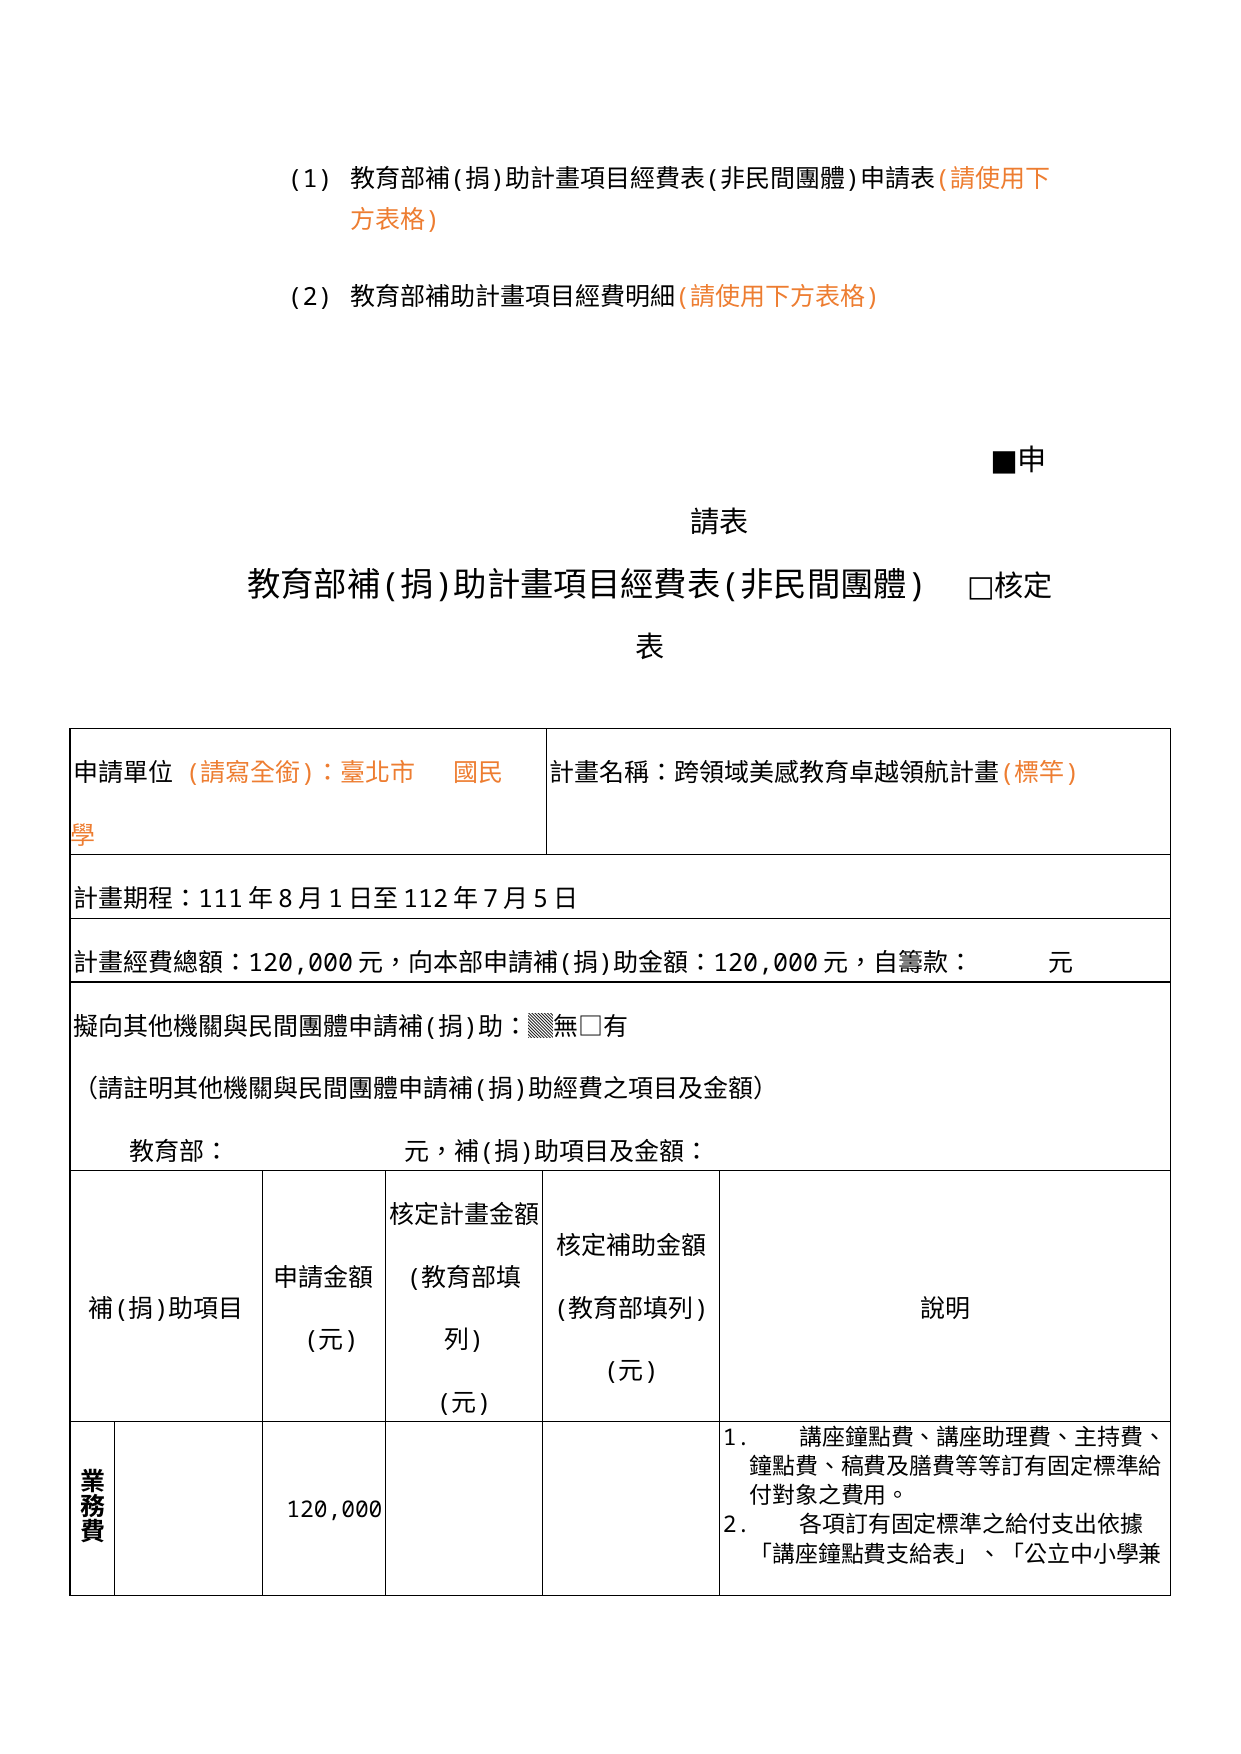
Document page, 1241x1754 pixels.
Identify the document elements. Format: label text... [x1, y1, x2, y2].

table_cell 計畫名稱：跨領域美感教育卓越領航計畫(標竿) [547, 729, 1170, 854]
table_cell 申請單位 (請寫全銜)：臺北市 國民 學 [71, 729, 546, 854]
table_cell 說明 [720, 1171, 1170, 1421]
table_cell [543, 1422, 719, 1595]
table_header [1062, 416, 1170, 541]
table_cell 補(捐)助項目 [71, 1171, 262, 1421]
table_cell [115, 1422, 262, 1595]
table_cell [385, 666, 485, 728]
table_cell [386, 1422, 542, 1595]
table_header ■申請表 [687, 416, 1062, 541]
table_cell [70, 541, 114, 666]
table_header [485, 416, 687, 541]
table_cell 教育部補(捐)助計畫項目經費表(非民間團體) □核定表 [238, 541, 1062, 666]
table_cell 講座鐘點費、講座助理費、主持費、鐘點費、稿費及膳費等等訂有固定標準給付對象之費用。 各項訂有固定標準之給付支出依據「講座鐘點費支給表」、「公立中小學兼 [720, 1422, 1170, 1595]
table_cell [238, 666, 385, 728]
table_header [114, 416, 238, 541]
table_header [238, 416, 385, 541]
table_cell [114, 666, 238, 728]
table_cell [687, 666, 1062, 728]
table_header [385, 416, 485, 541]
table_cell 申請金額 (元) [263, 1171, 385, 1421]
list 教育部補(捐)助計畫項目經費表(非民間團體)申請表(請使用下方表格) [287, 158, 1053, 236]
table_cell 核定計畫金額(教育部填列) (元) [386, 1171, 542, 1421]
list 教育部補助計畫項目經費明細(請使用下方表格) [287, 277, 1053, 313]
table_cell [70, 666, 114, 728]
table_cell [114, 541, 238, 666]
table_cell 計畫經費總額：120,000元，向本部申請補(捐)助金額：120,000元，自籌款： 元 [71, 919, 1170, 981]
table_cell 擬向其他機關與民間團體申請補(捐)助：▓無□有 （請註明其他機關與民間團體申請補(捐)助經費之項目及金額） 教育部： 元，補(捐)助項目及金額： [71, 983, 1170, 1170]
table_cell 核定補助金額 (教育部填列) (元) [543, 1171, 719, 1421]
table_cell [485, 666, 687, 728]
table_cell 120,000 [263, 1422, 385, 1595]
table_cell 業務費 [71, 1422, 114, 1595]
table_header [70, 416, 114, 541]
table_cell [1062, 541, 1170, 666]
table_cell 計畫期程：111年8月1日至112年7月5日 [71, 855, 1170, 918]
table_cell [1062, 666, 1170, 728]
